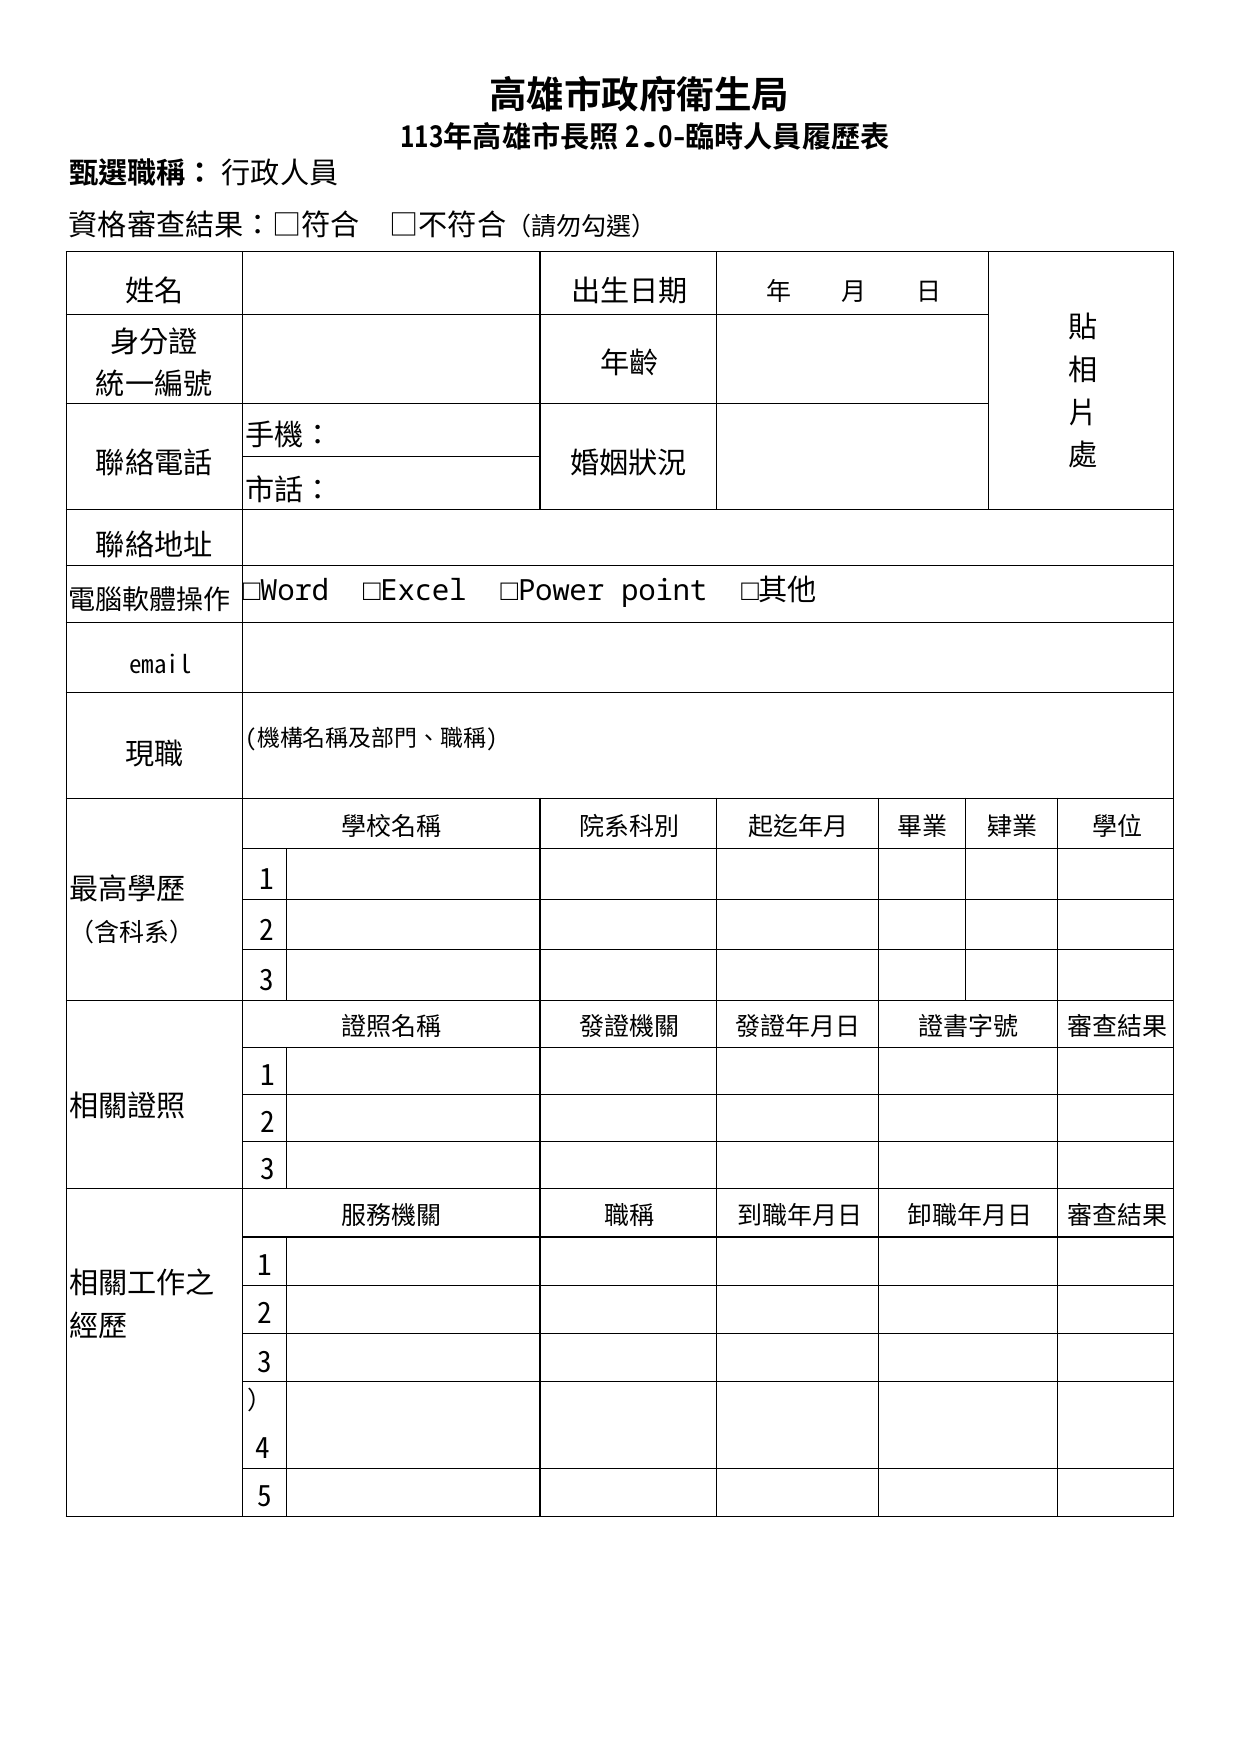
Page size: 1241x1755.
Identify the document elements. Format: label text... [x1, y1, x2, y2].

table_cell 市話： [243, 457, 539, 508]
table_cell 聯絡地址 [67, 510, 242, 565]
table_cell [966, 950, 1057, 999]
table_cell 審查結果 [1058, 1001, 1173, 1047]
table_cell [287, 950, 539, 999]
table_cell [879, 1382, 1057, 1467]
table_cell 1 [243, 849, 286, 899]
text 113年高雄市長照 2.0-臨時人員履歷表 [68, 121, 1117, 154]
table_cell [717, 1286, 878, 1333]
table_cell 相關工作之經歷 [67, 1189, 242, 1516]
table_cell 3 [243, 950, 286, 999]
table_cell [1058, 1469, 1173, 1516]
table_cell [243, 623, 1173, 692]
table_cell [1058, 1286, 1173, 1333]
table_cell [1058, 950, 1173, 999]
table_cell [243, 315, 539, 403]
table_cell [717, 1048, 878, 1094]
table_cell 肄業 [966, 799, 1057, 848]
table_cell [879, 1334, 1057, 1381]
table_cell [1058, 900, 1173, 949]
table_cell [287, 1048, 539, 1094]
table_cell 證照名稱 [243, 1001, 539, 1047]
table_cell 現職 [67, 693, 242, 798]
table_cell [717, 1382, 878, 1467]
table_cell [879, 950, 965, 999]
table_cell 電腦軟體操作 [67, 566, 242, 622]
table_cell 2 [243, 1095, 286, 1141]
table_header 年 月 日 [717, 252, 988, 314]
table_cell 聯絡電話 [67, 404, 242, 508]
table_cell [879, 1048, 1057, 1094]
table_cell 年齡 [541, 315, 716, 403]
table_cell [1058, 1095, 1173, 1141]
table_cell [1058, 849, 1173, 899]
table_cell 最高學歷 （含科系） [67, 799, 242, 999]
table_cell 發證年月日 [717, 1001, 878, 1047]
table_cell [966, 849, 1057, 899]
table_cell [287, 1238, 539, 1284]
table_cell [1058, 1334, 1173, 1381]
table_cell [287, 1286, 539, 1333]
table_cell 職稱 [541, 1189, 716, 1236]
table_cell [879, 849, 965, 899]
table_cell [717, 1095, 878, 1141]
table_cell 1 [243, 1048, 286, 1094]
table_header [243, 252, 539, 314]
table_cell [879, 1095, 1057, 1141]
table_cell [1058, 1048, 1173, 1094]
table_cell [541, 1238, 716, 1284]
table_cell [541, 1048, 716, 1094]
table_cell 手機： [243, 404, 539, 456]
table_cell 身分證統一編號 [67, 315, 242, 403]
table_cell [541, 1095, 716, 1141]
table_cell 證書字號 [879, 1001, 1057, 1047]
table_cell [541, 1286, 716, 1333]
table_cell [717, 950, 878, 999]
table_cell [287, 1095, 539, 1141]
table_cell [717, 1469, 878, 1516]
table_cell 學位 [1058, 799, 1173, 848]
table_cell [287, 1382, 539, 1467]
table_cell 3 [243, 1334, 286, 1381]
table_cell [541, 900, 716, 949]
table_cell [966, 900, 1057, 949]
table_cell [541, 1382, 716, 1467]
table_cell 發證機關 [541, 1001, 716, 1047]
table_cell [1058, 1238, 1173, 1284]
table_cell [879, 1286, 1057, 1333]
table_cell [541, 1469, 716, 1516]
table_cell [287, 1334, 539, 1381]
table_cell 2 [243, 900, 286, 949]
table_cell 卸職年月日 [879, 1189, 1057, 1236]
table_cell [879, 1142, 1057, 1188]
table_cell [287, 900, 539, 949]
table_cell [541, 950, 716, 999]
table_cell [717, 900, 878, 949]
table_header 姓名 [67, 252, 242, 314]
table_cell [287, 1469, 539, 1516]
table_cell [717, 1238, 878, 1284]
table_cell 相關證照 [67, 1001, 242, 1188]
table_cell 服務機關 [243, 1189, 539, 1236]
table_cell 學校名稱 [243, 799, 539, 848]
table_cell [1058, 1142, 1173, 1188]
table_cell [717, 849, 878, 899]
table_cell (機構名稱及部門、職稱) [243, 693, 1173, 798]
table_cell [1058, 1382, 1173, 1467]
table_cell □Word □Excel □Power point □其他 [243, 566, 1173, 622]
table_cell 畢業 [879, 799, 965, 848]
table_cell [243, 510, 1173, 565]
table_cell [717, 1142, 878, 1188]
table_cell 婚姻狀況 [541, 404, 716, 508]
table_cell [541, 1334, 716, 1381]
table_cell 起迄年月 [717, 799, 878, 848]
table_cell 5 [243, 1469, 286, 1516]
table_cell [541, 849, 716, 899]
table_cell 3 [243, 1142, 286, 1188]
table_header 出生日期 [541, 252, 716, 314]
table_cell 1 [243, 1238, 286, 1284]
table_cell [879, 1469, 1057, 1516]
table_cell 到職年月日 [717, 1189, 878, 1236]
text 甄選職稱： 行政人員 [68, 157, 990, 191]
table_cell [717, 315, 988, 403]
table_cell 院系科別 [541, 799, 716, 848]
table_cell ） 4 [243, 1382, 286, 1467]
table_cell [879, 900, 965, 949]
table_cell [541, 1142, 716, 1188]
table_cell [287, 1142, 539, 1188]
table_cell [717, 404, 988, 508]
table_header 貼相片處 [989, 252, 1173, 508]
table_cell [879, 1238, 1057, 1284]
text 高雄市政府衛生局 [487, 67, 791, 119]
table_cell 2 [243, 1286, 286, 1333]
table_cell [717, 1334, 878, 1381]
table_cell email [67, 623, 242, 692]
table_cell [287, 849, 539, 899]
table_cell 審查結果 [1058, 1189, 1173, 1236]
text 資格審查結果：□符合 □不符合（請勿勾選） [68, 202, 1205, 244]
